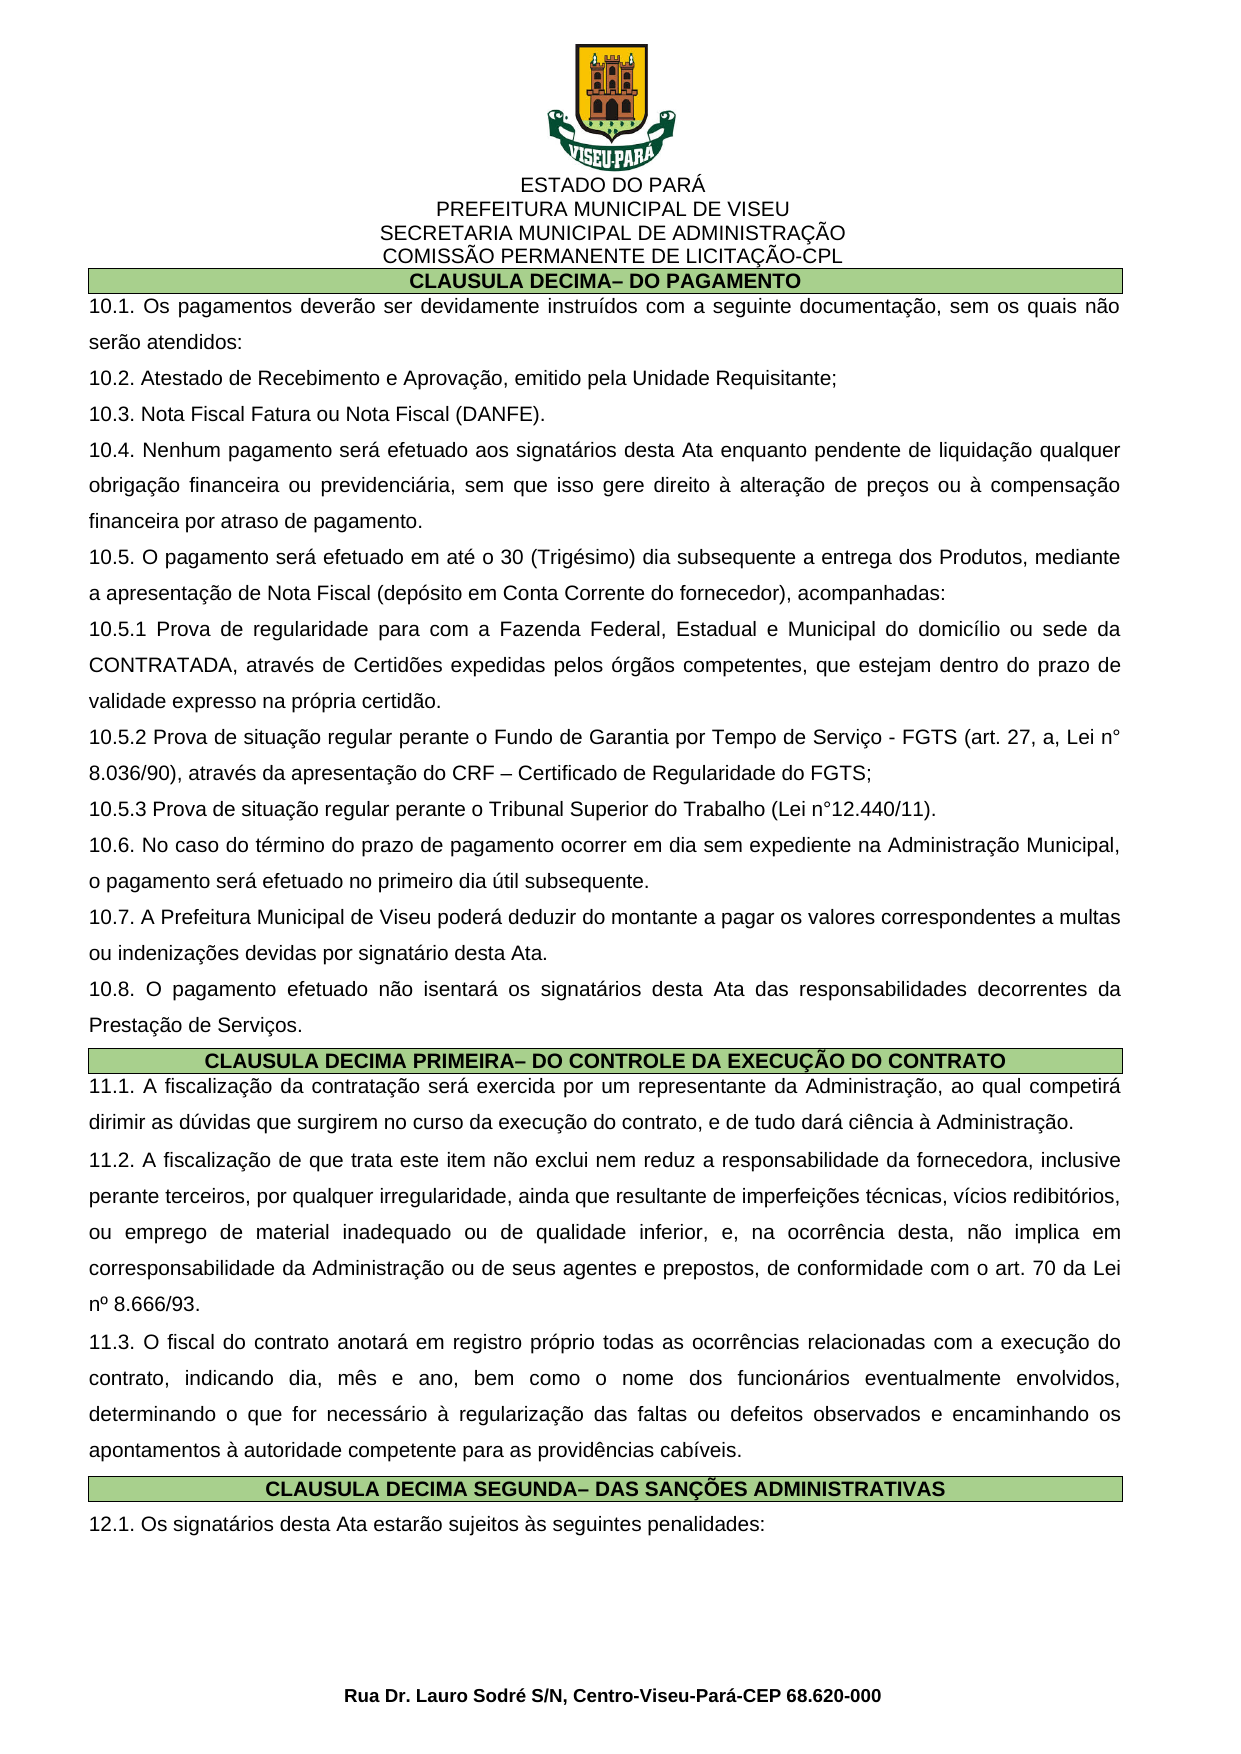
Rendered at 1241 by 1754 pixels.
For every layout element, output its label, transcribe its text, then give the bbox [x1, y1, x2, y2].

text 10.3. Nota Fiscal Fatura ou Nota Fiscal (DANFE). [89, 401, 1122, 425]
text 10.5.1 Prova de regularidade para com a Fazenda Federal, Estadual e Municipal do domicílio ou sede da CONTRATADA, através de Certidões expedidas pelos órgãos competentes, que estejam dentro do prazo de validade expresso na própria certidão. [89, 617, 1122, 713]
text 10.1. Os pagamentos deverão ser devidamente instruídos com a seguinte documentação, sem os quais não serão atendidos: [89, 294, 1122, 353]
text CLAUSULA DECIMA SEGUNDA– DAS SANÇÕES ADMINISTRATIVAS [89, 1477, 1122, 1501]
text 11.1. A fiscalização da contratação será exercida por um representante da Administração, ao qual competirá dirimir as dúvidas que surgirem no curso da execução do contrato, e de tudo dará ciência à Administração. [89, 1074, 1122, 1134]
text CLAUSULA DECIMA PRIMEIRA– DO CONTROLE DA EXECUÇÃO DO CONTRATO [89, 1049, 1122, 1073]
text CLAUSULA DECIMA– DO PAGAMENTO [89, 269, 1122, 293]
text 11.3. O fiscal do contrato anotará em registro próprio todas as ocorrências relacionadas com a execução do contrato, indicando dia, mês e ano, bem como o nome dos funcionários eventualmente envolvidos, determinando o que for necessário à regularização das faltas ou defeitos observados e encaminhando os apontamentos à autoridade competente para as providências cabíveis. [89, 1330, 1122, 1462]
text 10.6. No caso do término do prazo de pagamento ocorrer em dia sem expediente na Administração Municipal, o pagamento será efetuado no primeiro dia útil subsequente. [89, 833, 1122, 893]
text 10.8. O pagamento efetuado não isentará os signatários desta Ata das responsabilidades decorrentes da Prestação de Serviços. [89, 976, 1122, 1036]
text 10.2. Atestado de Recebimento e Aprovação, emitido pela Unidade Requisitante; [89, 366, 1122, 389]
text 10.5. O pagamento será efetuado em até o 30 (Trigésimo) dia subsequente a entrega dos Produtos, mediante a apresentação de Nota Fiscal (depósito em Conta Corrente do fornecedor), acompanhadas: [89, 545, 1122, 605]
text 10.4. Nenhum pagamento será efetuado aos signatários desta Ata enquanto pendente de liquidação qualquer obrigação financeira ou previdenciária, sem que isso gere direito à alteração de preços ou à compensação financeira por atraso de pagamento. [89, 437, 1122, 533]
text 12.1. Os signatários desta Ata estarão sujeitos às seguintes penalidades: [89, 1512, 1122, 1536]
text 10.5.2 Prova de situação regular perante o Fundo de Garantia por Tempo de Serviço - FGTS (art. 27, a, Lei n° 8.036/90), através da apresentação do CRF – Certificado de Regularidade do FGTS; [89, 725, 1122, 785]
text 10.5.3 Prova de situação regular perante o Tribunal Superior do Trabalho (Lei n°12.440/11). [89, 797, 1122, 821]
text 10.7. A Prefeitura Municipal de Viseu poderá deduzir do montante a pagar os valores correspondentes a multas ou indenizações devidas por signatário desta Ata. [89, 904, 1122, 964]
text 11.2. A fiscalização de que trata este item não exclui nem reduz a responsabilidade da fornecedora, inclusive perante terceiros, por qualquer irregularidade, ainda que resultante de imperfeições técnicas, vícios redibitórios, ou emprego de material inadequado ou de qualidade inferior, e, na ocorrência desta, não implica em corresponsabilidade da Administração ou de seus agentes e prepostos, de conformidade com o art. 70 da Lei nº 8.666/93. [89, 1148, 1122, 1316]
picture [547, 44, 677, 172]
